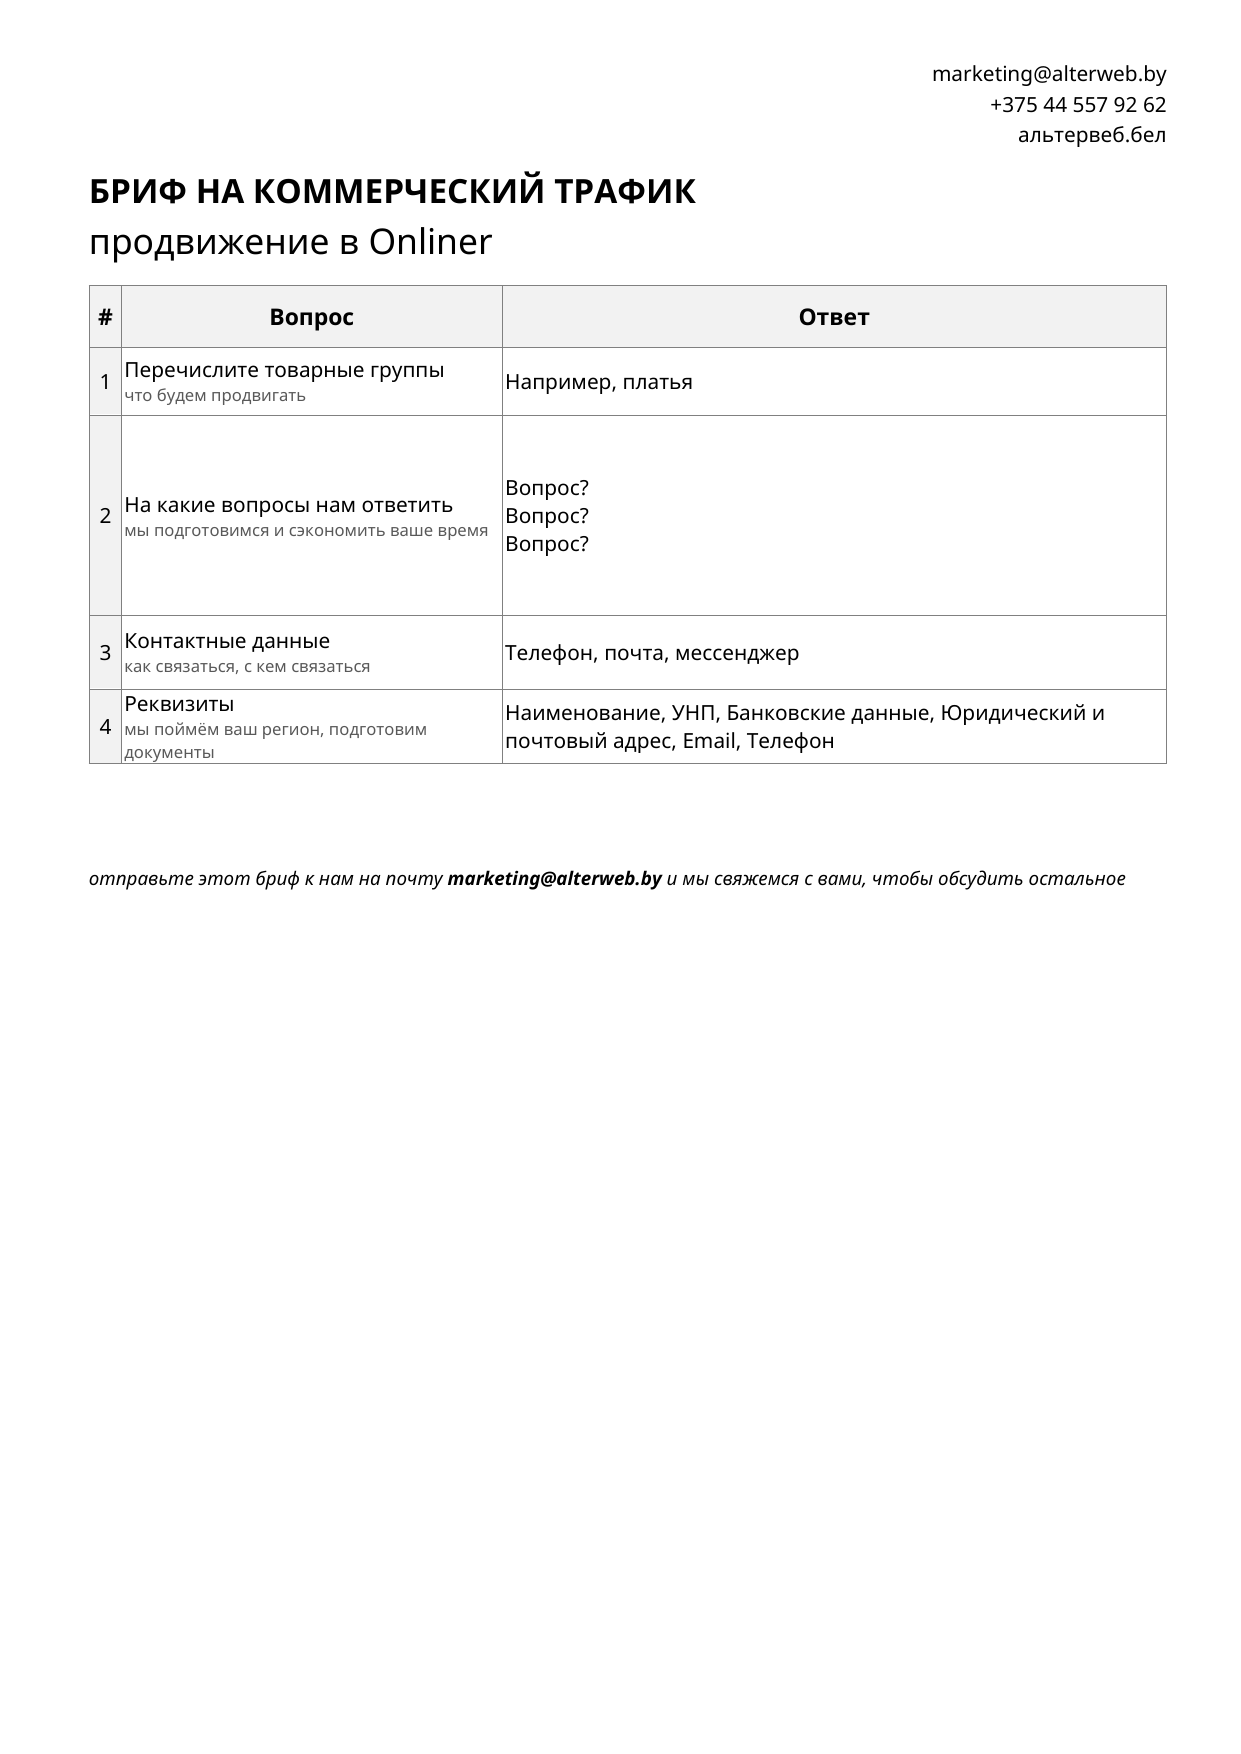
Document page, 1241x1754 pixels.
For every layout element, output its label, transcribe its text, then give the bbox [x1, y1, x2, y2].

table_cell 2 [90, 416, 121, 615]
table_cell 1 [90, 348, 121, 414]
table_header Вопрос [122, 286, 502, 347]
table_cell Перечислите товарные группы что будем продвигать [122, 348, 502, 414]
table_header # [90, 286, 121, 347]
table_cell На какие вопросы нам ответить мы подготовимся и сэкономить ваше время [122, 416, 502, 615]
table_cell 3 [90, 616, 121, 688]
text продвижение в Onliner [89, 217, 1167, 265]
table_cell Контактные данные как связаться, с кем связаться [122, 616, 502, 688]
table_cell Наименование, УНП, Банковские данные, Юридический и почтовый адрес, Email, Телефон [503, 690, 1166, 763]
table_cell 4 [90, 690, 121, 763]
table_cell Реквизиты мы поймём ваш регион, подготовим документы [122, 690, 502, 763]
table_header Ответ [503, 286, 1166, 347]
table_cell Телефон, почта, мессенджер [503, 616, 1166, 688]
text БРИФ НА КОММЕРЧЕСКИЙ ТРАФИК [89, 168, 1167, 213]
table_cell Например, платья [503, 348, 1166, 414]
table_cell Вопрос? Вопрос? Вопрос? [503, 416, 1166, 615]
text отправьте этот бриф к нам на почту marketing@alterweb.by и мы свяжемся с вами, чтобы обсудить остальное [89, 865, 1167, 891]
text marketing@alterweb.by +375 44 557 92 62 альтервеб.бел [89, 59, 1167, 149]
